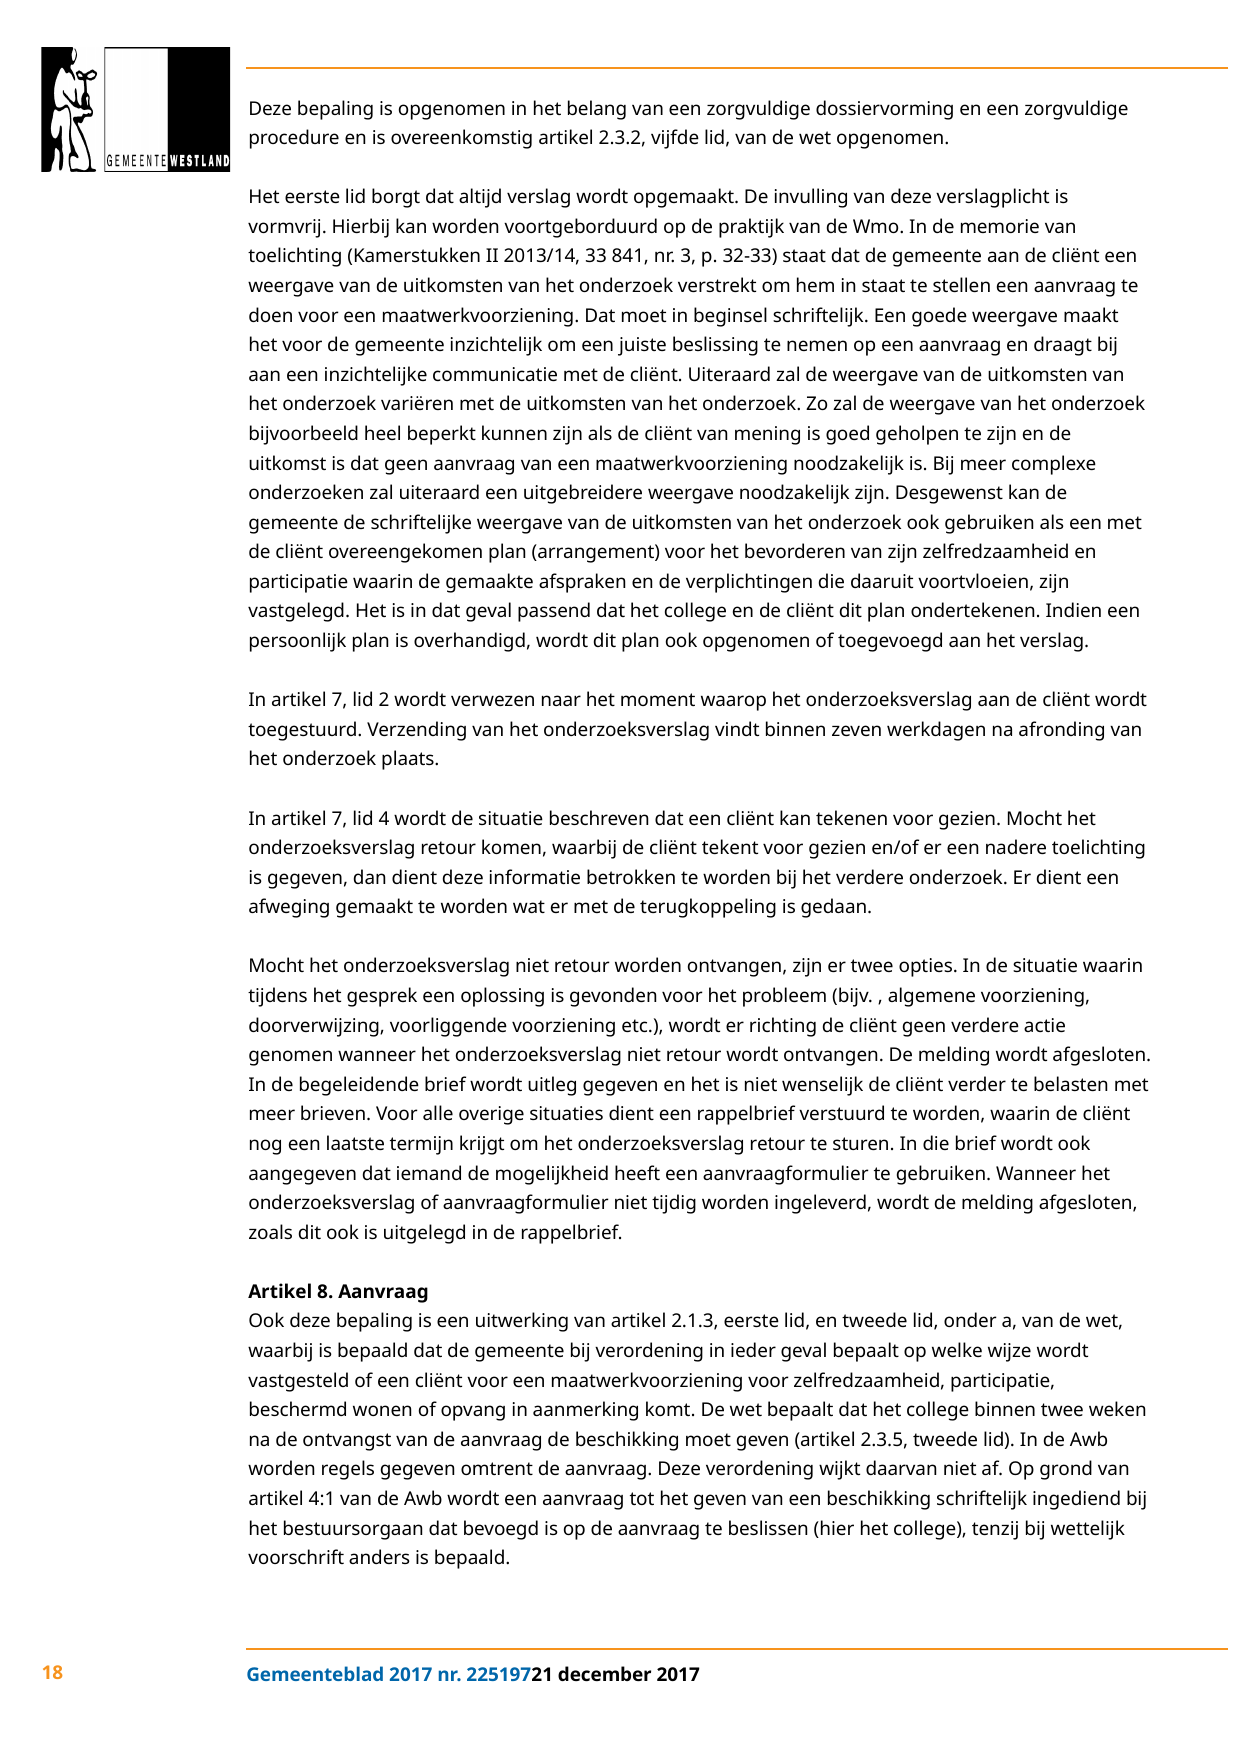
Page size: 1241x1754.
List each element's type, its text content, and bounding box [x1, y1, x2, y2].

text Mocht het onderzoeksverslag niet retour worden ontvangen, zijn er twee opties. In de situatie waarin tijdens het gesprek een oplossing is gevonden voor het probleem (bijv. , algemene voorziening, doorverwijzing, voorliggende voorziening etc.), wordt er richting de cliënt geen verdere actie genomen wanneer het onderzoeksverslag niet retour wordt ontvangen. De melding wordt afgesloten. In de begeleidende brief wordt uitleg gegeven en het is niet wenselijk de cliënt verder te belasten met meer brieven. Voor alle overige situaties dient een rappelbrief verstuurd te worden, waarin de cliënt nog een laatste termijn krijgt om het onderzoeksverslag retour te sturen. In die brief wordt ook aangegeven dat iemand de mogelijkheid heeft een aanvraagformulier te gebruiken. Wanneer het onderzoeksverslag of aanvraagformulier niet tijdig worden ingeleverd, wordt de melding afgesloten, zoals dit ook is uitgelegd in de rappelbrief. [248, 953, 1152, 1245]
text Artikel 8. Aanvraag [248, 1278, 1152, 1304]
text Deze bepaling is opgenomen in het belang van een zorgvuldige dossiervorming en een zorgvuldige procedure en is overeenkomstig artikel 2.3.2, vijfde lid, van de wet opgenomen. [248, 95, 1152, 150]
text In artikel 7, lid 2 wordt verwezen naar het moment waarop het onderzoeksverslag aan de cliënt wordt toegestuurd. Verzending van het onderzoeksverslag vindt binnen zeven werkdagen na afronding van het onderzoek plaats. [248, 686, 1152, 771]
text Ook deze bepaling is een uitwerking van artikel 2.1.3, eerste lid, en tweede lid, onder a, van de wet, waarbij is bepaald dat de gemeente bij verordening in ieder geval bepaalt op welke wijze wordt vastgesteld of een cliënt voor een maatwerkvoorziening voor zelfredzaamheid, participatie, beschermd wonen of opvang in aanmerking komt. De wet bepaalt dat het college binnen twee weken na de ontvangst van de aanvraag de beschikking moet geven (artikel 2.3.5, tweede lid). In de Awb worden regels gegeven omtrent de aanvraag. Deze verordening wijkt daarvan niet af. Op grond van artikel 4:1 van de Awb wordt een aanvraag tot het geven van een beschikking schriftelijk ingediend bij het bestuursorgaan dat bevoegd is op de aanvraag te beslissen (hier het college), tenzij bij wettelijk voorschrift anders is bepaald. [248, 1308, 1152, 1570]
picture [41, 47, 231, 172]
text Het eerste lid borgt dat altijd verslag wordt opgemaakt. De invulling van deze verslagplicht is vormvrij. Hierbij kan worden voortgeborduurd op de praktijk van de Wmo. In de memorie van toelichting (Kamerstukken II 2013/14, 33 841, nr. 3, p. 32-33) staat dat de gemeente aan de cliënt een weergave van de uitkomsten van het onderzoek verstrekt om hem in staat te stellen een aanvraag te doen voor een maatwerkvoorziening. Dat moet in beginsel schriftelijk. Een goede weergave maakt het voor de gemeente inzichtelijk om een juiste beslissing te nemen op een aanvraag en draagt bij aan een inzichtelijke communicatie met de cliënt. Uiteraard zal de weergave van de uitkomsten van het onderzoek variëren met de uitkomsten van het onderzoek. Zo zal de weergave van het onderzoek bijvoorbeeld heel beperkt kunnen zijn als de cliënt van mening is goed geholpen te zijn en de uitkomst is dat geen aanvraag van een maatwerkvoorziening noodzakelijk is. Bij meer complexe onderzoeken zal uiteraard een uitgebreidere weergave noodzakelijk zijn. Desgewenst kan de gemeente de schriftelijke weergave van de uitkomsten van het onderzoek ook gebruiken als een met de cliënt overeengekomen plan (arrangement) voor het bevorderen van zijn zelfredzaamheid en participatie waarin de gemaakte afspraken en de verplichtingen die daaruit voortvloeien, zijn vastgelegd. Het is in dat geval passend dat het college en de cliënt dit plan ondertekenen. Indien een persoonlijk plan is overhandigd, wordt dit plan ook opgenomen of toegevoegd aan het verslag. [248, 183, 1152, 653]
text In artikel 7, lid 4 wordt de situatie beschreven dat een cliënt kan tekenen voor gezien. Mocht het onderzoeksverslag retour komen, waarbij de cliënt tekent voor gezien en/of er een nadere toelichting is gegeven, dan dient deze informatie betrokken te worden bij het verdere onderzoek. Er dient een afweging gemaakt te worden wat er met de terugkoppeling is gedaan. [248, 805, 1152, 919]
